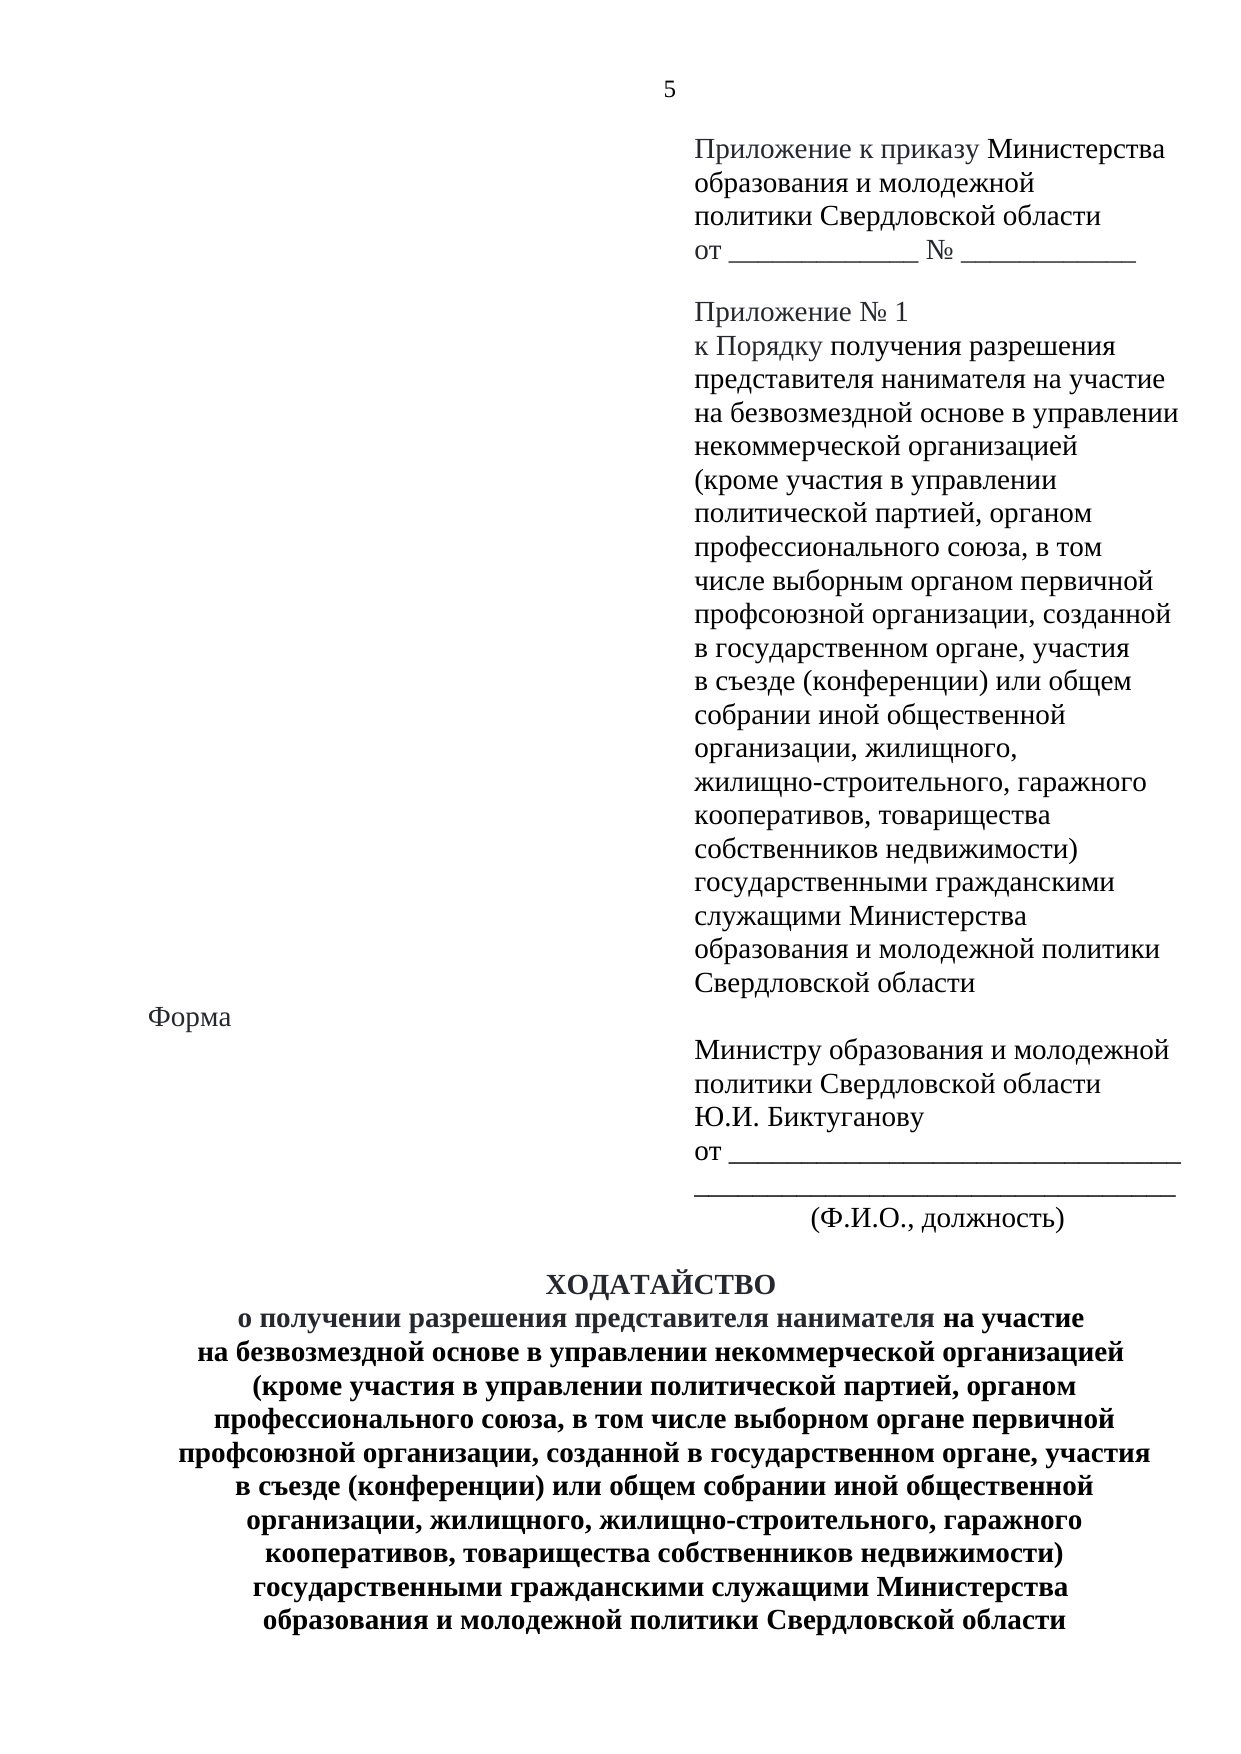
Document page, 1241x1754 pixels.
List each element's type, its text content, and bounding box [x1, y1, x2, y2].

text Форма [148, 999, 1181, 1032]
text _________________________________ [694, 1166, 1181, 1200]
text Приложение к приказу Министерства [694, 131, 1181, 165]
text Приложение № 1 [694, 294, 1181, 328]
text от _______________________________ [694, 1133, 1181, 1166]
text от _____________ № ____________ [694, 232, 1181, 266]
text Ю.И. Биктуганову [694, 1099, 1181, 1133]
text числе выборным органом первичной профсоюзной организации, созданной в государственном органе, участия в съезде (конференции) или общем собрании иной общественной организации, жилищного, [694, 563, 1181, 764]
text (Ф.И.О., должность) [694, 1200, 1181, 1233]
text о получении разрешения представителя нанимателя на участие [148, 1301, 1181, 1334]
text образования и молодежной [694, 165, 1181, 198]
text политики Свердловской области [694, 198, 1181, 232]
text (кроме участия в управлении политической партией, органом профессионального союза, в том числе выборном органе первичной профсоюзной организации, созданной в государственном органе, участия в съезде (конференции) или общем собрании иной общественной организации, жилищного, жилищно-строительного, гаражного кооперативов, товарищества собственников недвижимости) государственными гражданскими служащими Министерства [148, 1368, 1181, 1602]
text к Порядку получения разрешения представителя нанимателя на участие на безвозмездной основе в управлении некоммерческой организацией (кроме участия в управлении политической партией, органом профессионального союза, в том [694, 328, 1181, 563]
text Министру образования и молодежной политики Свердловской области [694, 1032, 1181, 1099]
text ХОДАТАЙСТВО [148, 1267, 1181, 1301]
text на безвозмездной основе в управлении некоммерческой организацией [148, 1334, 1181, 1368]
text жилищно-строительного, гаражного кооперативов, товарищества собственников недвижимости) государственными гражданскими служащими Министерства образования и молодежной политики Свердловской области [694, 764, 1181, 999]
text образования и молодежной политики Свердловской области [148, 1602, 1181, 1636]
